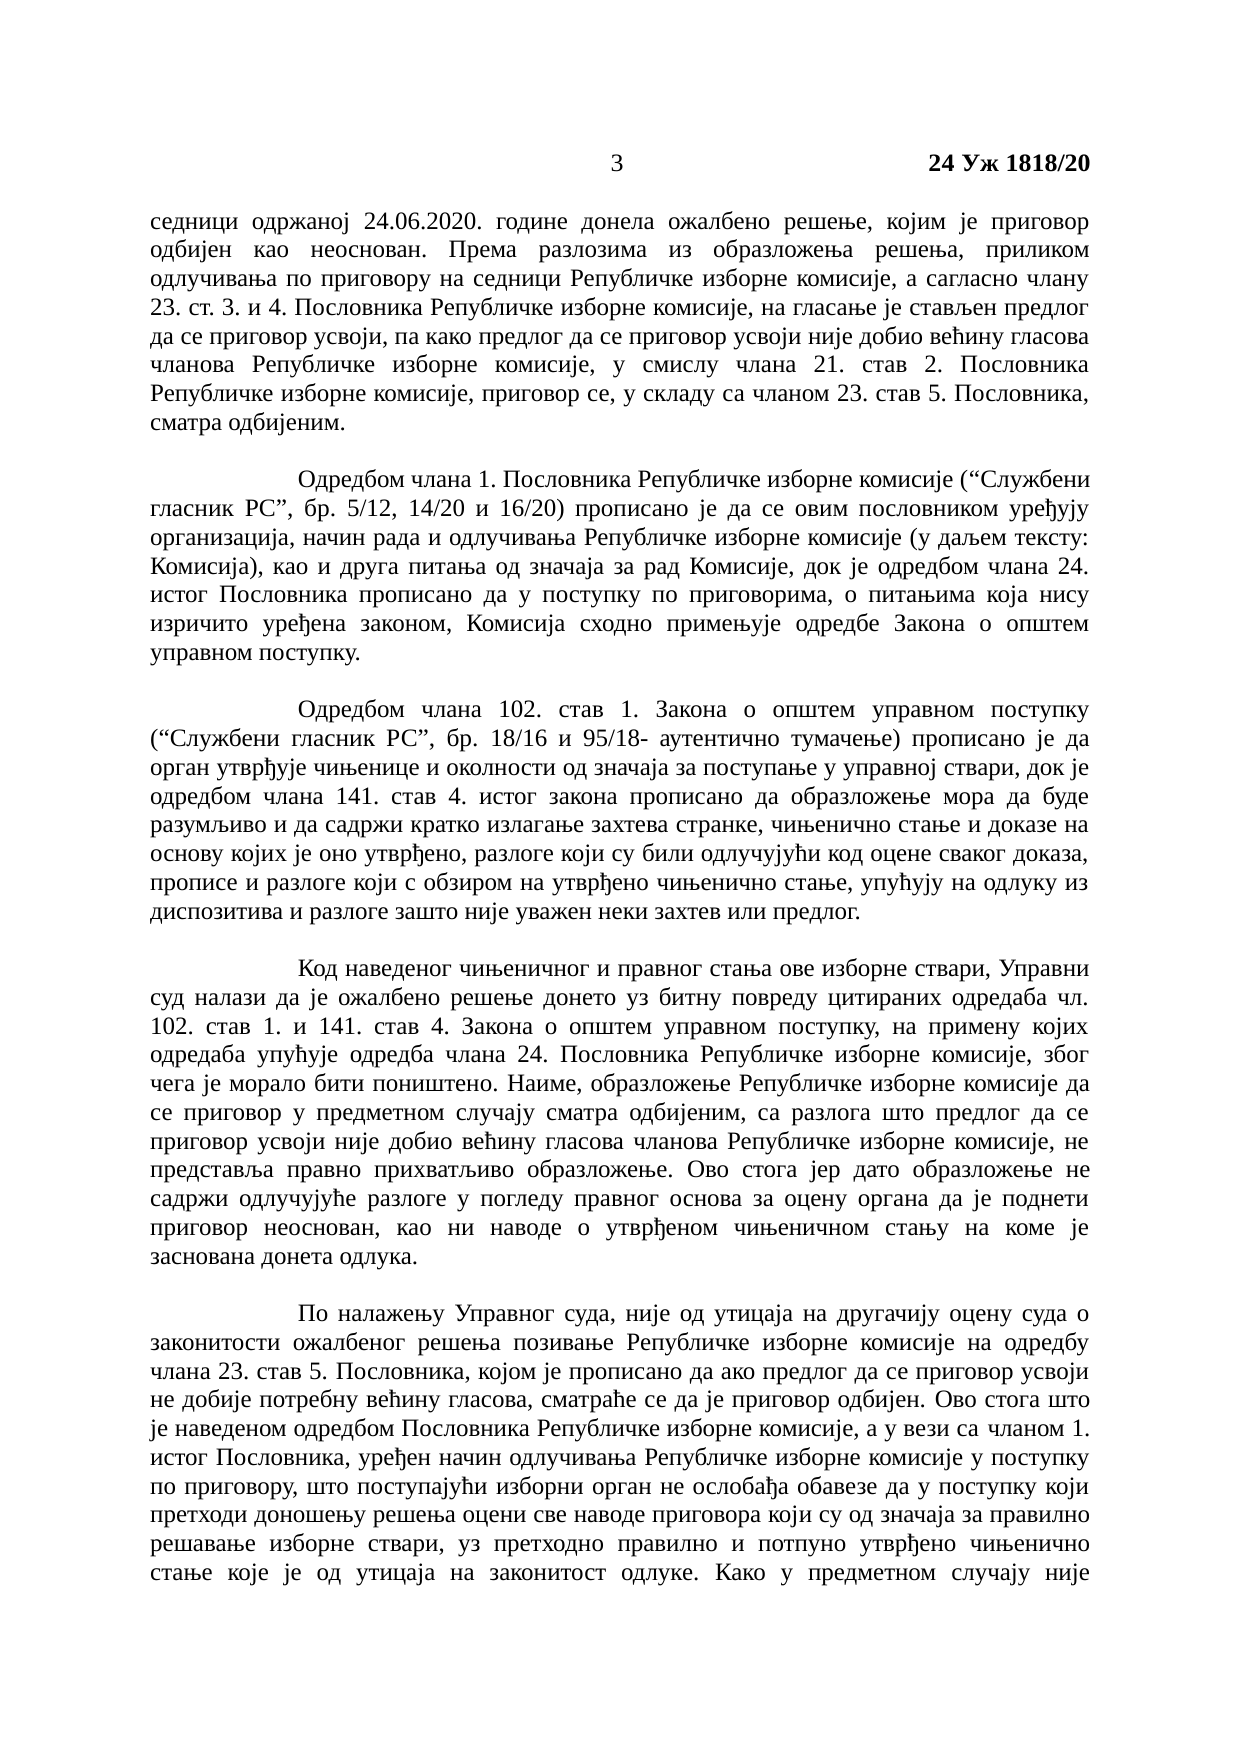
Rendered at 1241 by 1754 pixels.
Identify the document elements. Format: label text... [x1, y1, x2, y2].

text Одредбом члана 102. став 1. Закона о општем управном поступку (“Службени гласник РС”, бр. 18/16 и 95/18- аутентично тумачење) прописано је да орган утврђује чињенице и околности од значаја за поступање у управној ствари, док је одредбом члана 141. став 4. истог закона прописано да образложење мора да буде разумљиво и да садржи кратко излагање захтева странке, чињенично стање и доказе на основу којих је оно утврђено, разлоге који су били одлучујући код оцене сваког доказа, прописе и разлоге који с обзиром на утврђено чињенично стање, упућују на одлуку из диспозитива и разлоге зашто није уважен неки захтев или предлог. [150, 694, 1090, 924]
text Код наведеног чињеничног и правног стања ове изборне ствари, Управни суд налази да је ожалбено решење донето уз битну повреду цитираних одредаба чл. 102. став 1. и 141. став 4. Закона о општем управном поступку, на примену којих одредаба упућује одредба члана 24. Пословника Републичке изборне комисије, због чега је морало бити поништено. Наиме, образложење Републичке изборне комисије да се приговор у предметном случају сматра одбијеним, са разлога што предлог да се приговор усвоји није добио већину гласова чланова Републичке изборне комисије, не представља правно прихватљиво образложење. Ово стога јер дато образложење не садржи одлучујуће разлоге у погледу правног основа за оцену органа да је поднети приговор неоснован, као ни наводе о утврђеном чињеничном стању на коме је заснована донета одлука. [150, 953, 1090, 1269]
text По налажењу Управног суда, није од утицаја на другачију оцену суда о законитости ожалбеног решења позивање Републичке изборне комисије на одредбу члана 23. став 5. Пословника, којом је прописано да ако предлог да се приговор усвоји не добије потребну већину гласова, сматраће се да је приговор одбијен. Ово стога што је наведеном одредбом Пословника Републичке изборне комисије, а у вези са чланом 1. истог Пословника, уређен начин одлучивања Републичке изборне комисије у поступку по приговору, што поступајући изборни орган не ослобађа обавезе да у поступку који претходи доношењу решења оцени све наводе приговора који су од значаја за правилно решавање изборне ствари, уз претходно правилно и потпуно утврђено чињенично стање које је од утицаја на законитост одлуке. Како у предметном случају није [150, 1298, 1090, 1586]
text Одредбом члана 1. Пословника Републичке изборне комисије (“Службени гласник РС”, бр. 5/12, 14/20 и 16/20) прописано је да се овим пословником уређују организација, начин рада и одлучивања Републичке изборне комисије (у даљем тексту: Комисија), као и друга питања од значаја за рад Комисије, док је одредбом члана 24. истог Пословника прописано да у поступку по приговорима, о питањима која нису изричито уређена законом, Комисија сходно примењује одредбе Закона о општем управном поступку. [150, 464, 1090, 666]
text седници одржаној 24.06.2020. године донела ожалбено решење, којим је приговор одбијен као неоснован. Према разлозима из образложења решења, приликом одлучивања по приговору на седници Републичке изборне комисије, а сагласно члану 23. ст. 3. и 4. Пословника Републичке изборне комисије, на гласање је стављен предлог да се приговор усвоји, па како предлог да се приговор усвоји није добио већину гласова чланова Републичке изборне комисије, у смислу члана 21. став 2. Пословника Републичке изборне комисије, приговор се, у складу са чланом 23. став 5. Пословника, сматра одбијеним. [150, 206, 1090, 436]
